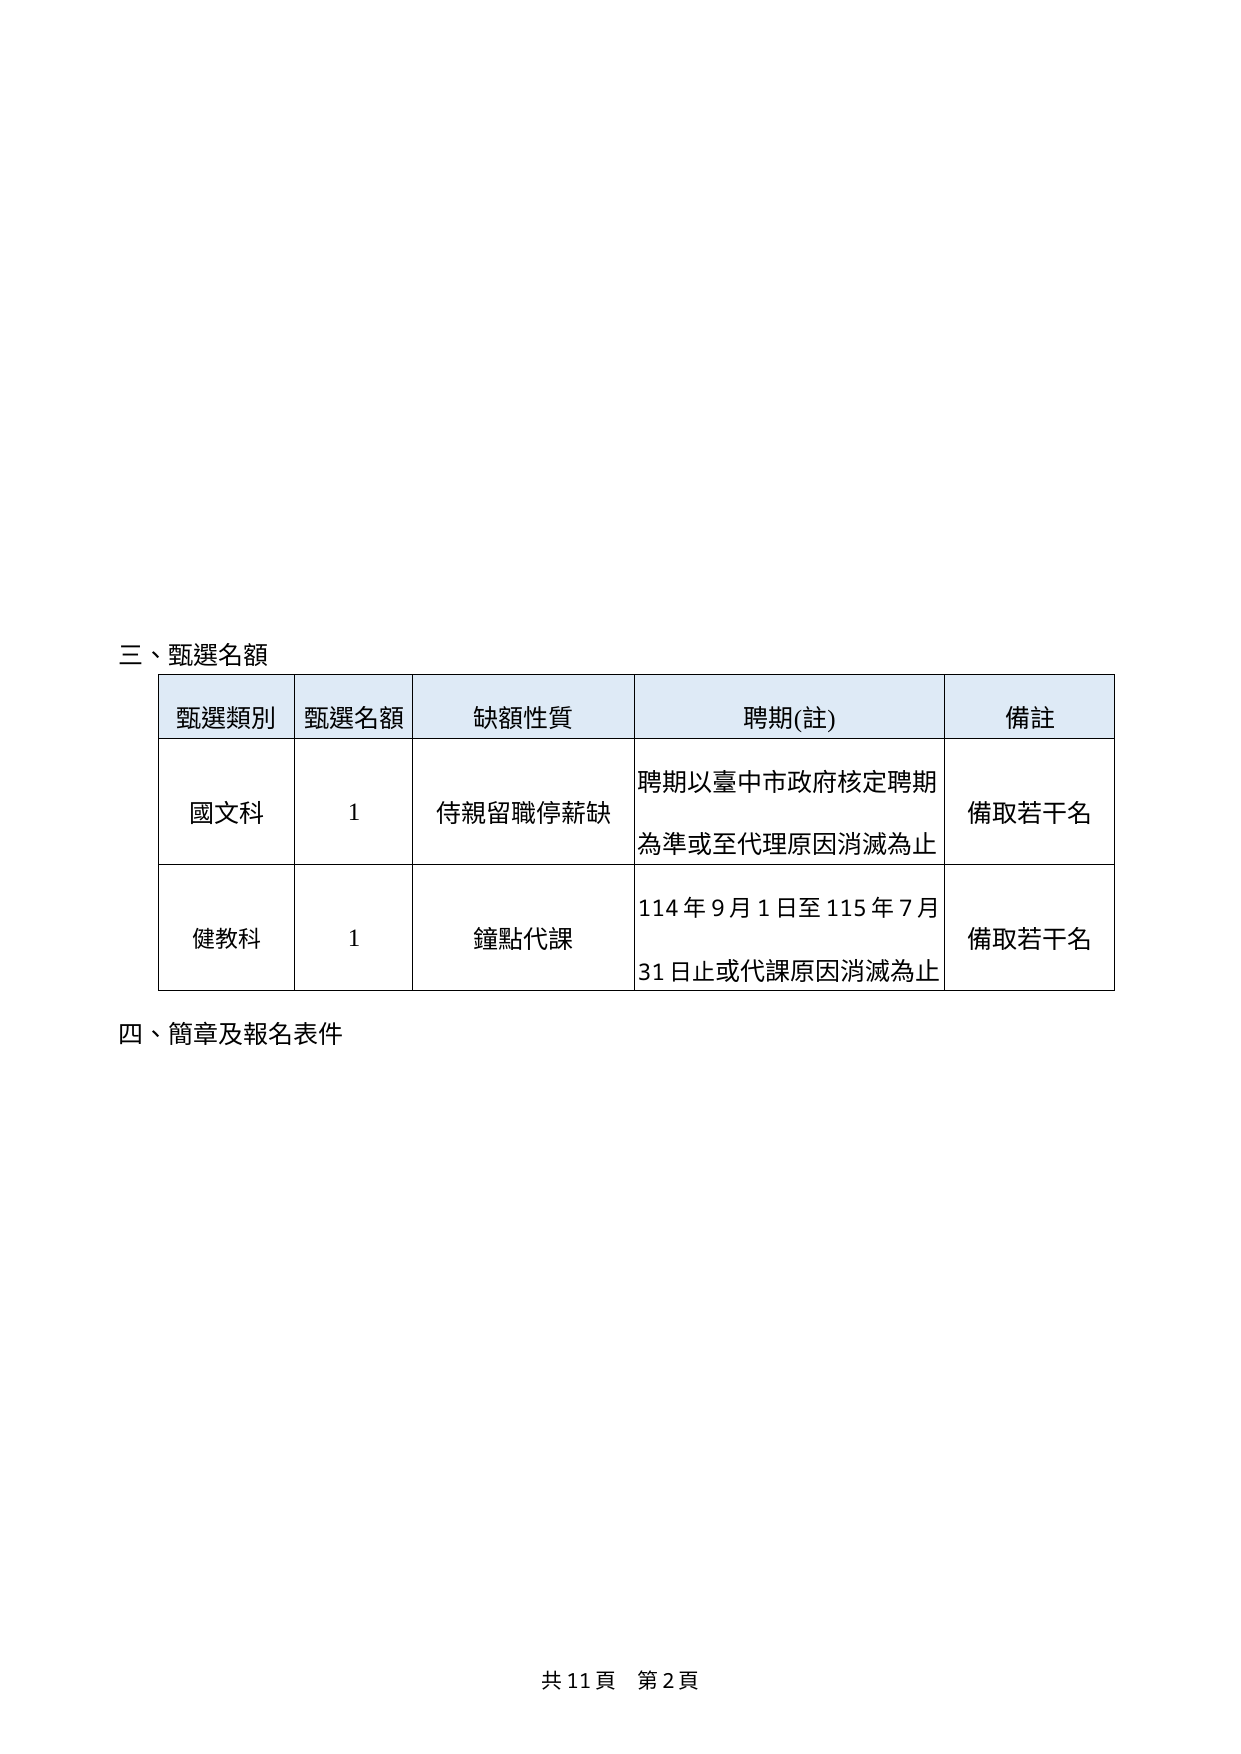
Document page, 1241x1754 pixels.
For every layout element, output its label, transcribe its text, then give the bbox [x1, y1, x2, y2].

table_header 缺額性質 [413, 675, 634, 738]
text 四、簡章及報名表件 [118, 991, 1122, 1053]
table_cell 備取若干名 [945, 865, 1114, 990]
table_cell 國文科 [159, 739, 294, 864]
table_header 甄選類別 [159, 675, 294, 738]
table_cell 聘期以臺中市政府核定聘期為準或至代理原因消滅為止 [635, 739, 944, 864]
text 三、甄選名額 [118, 612, 1122, 674]
table_cell 1 [295, 739, 412, 864]
table_header 聘期(註) [635, 675, 944, 738]
table_cell 1 [295, 865, 412, 990]
table_cell 鐘點代課 [413, 865, 634, 990]
table_cell 健教科 [159, 865, 294, 990]
table_header 備註 [945, 675, 1114, 738]
table_cell 備取若干名 [945, 739, 1114, 864]
table_cell 侍親留職停薪缺 [413, 739, 634, 864]
table_cell 114年9月1日至115年7月31日止或代課原因消滅為止 [635, 865, 944, 990]
table_header 甄選名額 [295, 675, 412, 738]
